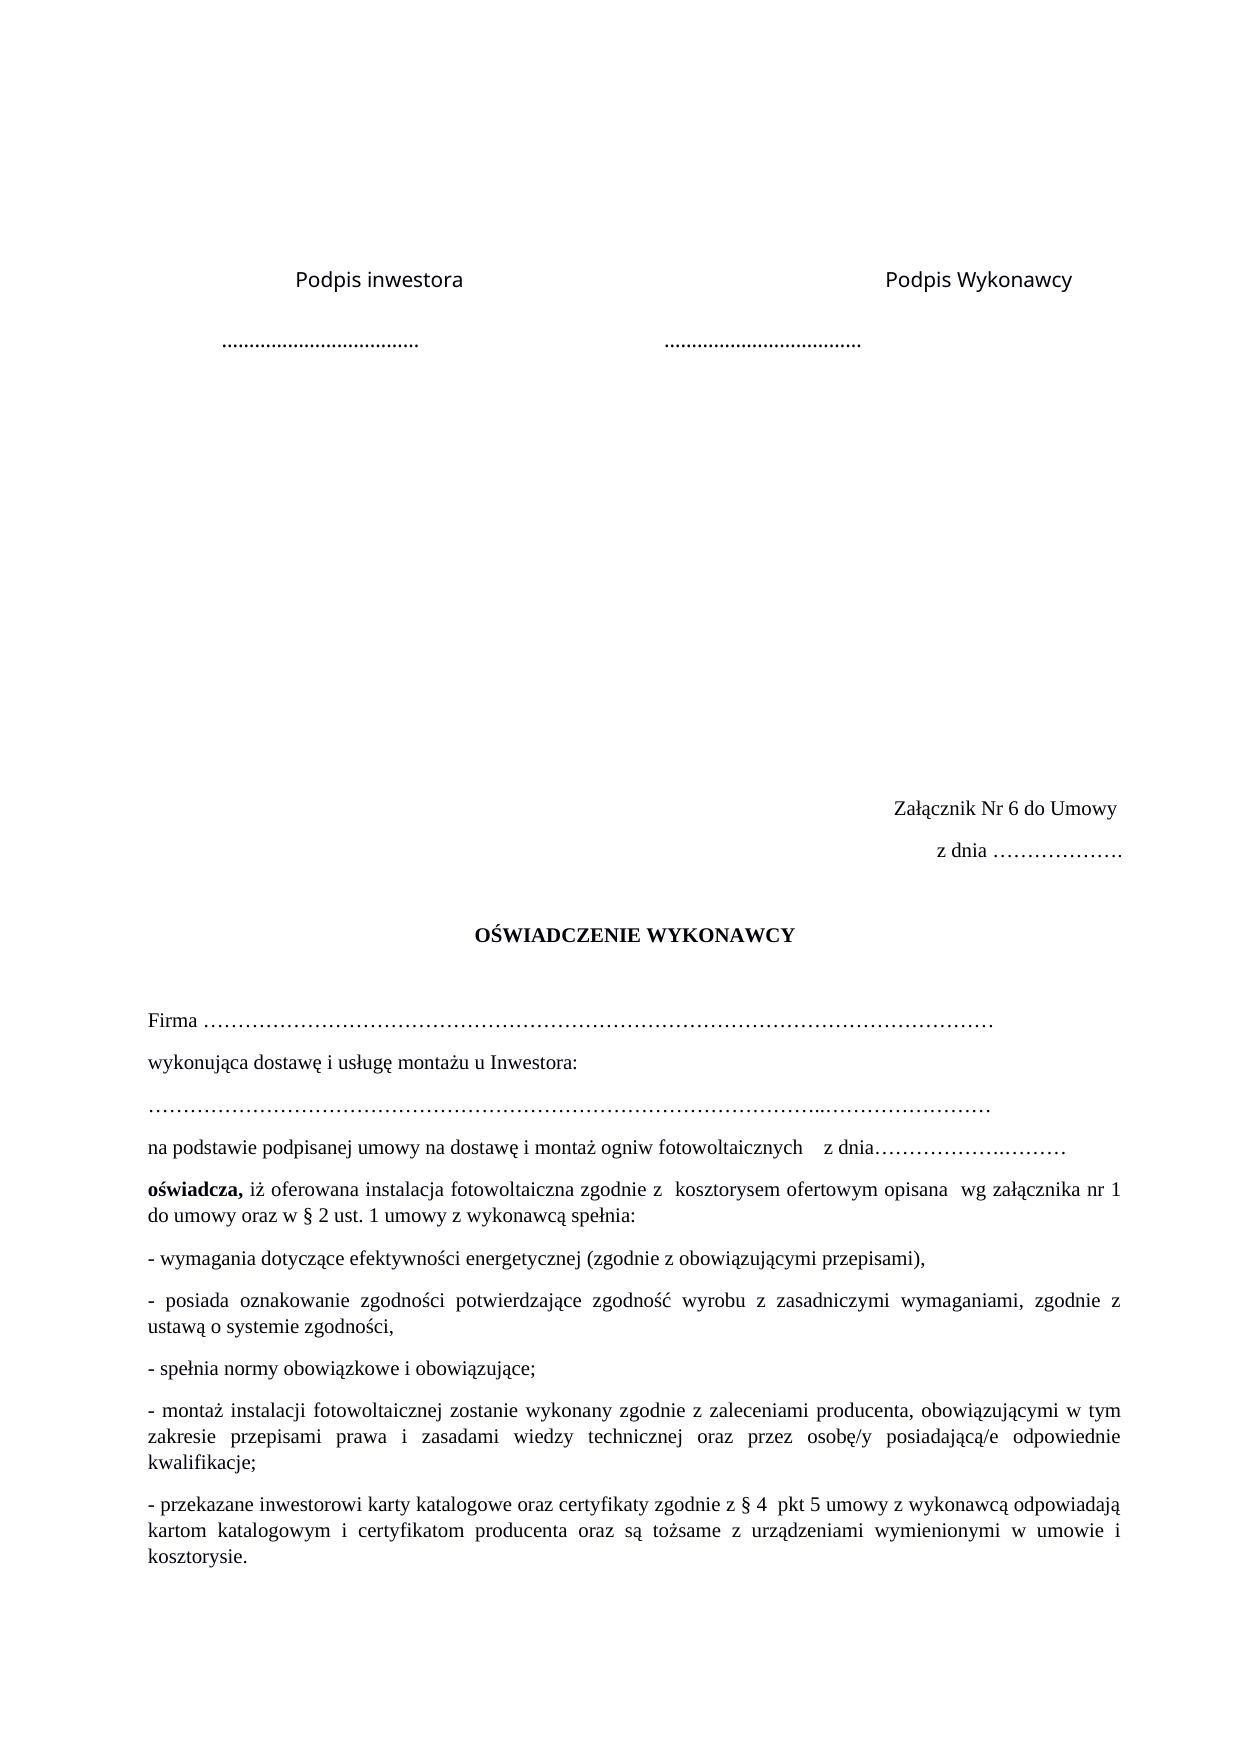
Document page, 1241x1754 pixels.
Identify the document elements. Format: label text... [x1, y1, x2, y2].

text wykonująca dostawę i usługę montażu u Inwestora: [148, 1050, 1122, 1074]
text - montaż instalacji fotowoltaicznej zostanie wykonany zgodnie z zaleceniami producenta, obowiązującymi w tym zakresie przepisami prawa i zasadami wiedzy technicznej oraz przez osobę/y posiadającą/e odpowiednie kwalifikacje; [148, 1398, 1122, 1474]
text Załącznik Nr 6 do Umowy [148, 796, 1122, 820]
text ……………………………………………………………………………………..…………………… [148, 1093, 1122, 1117]
text - spełnia normy obowiązkowe i obowiązujące; [148, 1356, 1122, 1380]
text - posiada oznakowanie zgodności potwierdzające zgodność wyrobu z zasadniczymi wymaganiami, zgodnie z ustawą o systemie zgodności, [148, 1288, 1122, 1338]
text na podstawie podpisanej umowy na dostawę i montaż ogniw fotowoltaicznych z dnia……………….……… [148, 1135, 1122, 1159]
text OŚWIADCZENIE WYKONAWCY [148, 923, 1122, 947]
text Firma …………………………………………………………………………………………………… [148, 1008, 1122, 1032]
text Podpis inwestora Podpis Wykonawcy [221, 266, 1122, 294]
text z dnia ………………. [148, 838, 1122, 862]
text - wymagania dotyczące efektywności energetycznej (zgodnie z obowiązującymi przepisami), [148, 1246, 1122, 1269]
text ……………………………… ……………………………… [148, 325, 1122, 353]
text oświadcza, iż oferowana instalacja fotowoltaiczna zgodnie z kosztorysem ofertowym opisana wg załącznika nr 1 do umowy oraz w § 2 ust. 1 umowy z wykonawcą spełnia: [148, 1177, 1122, 1227]
text - przekazane inwestorowi karty katalogowe oraz certyfikaty zgodnie z § 4 pkt 5 umowy z wykonawcą odpowiadają kartom katalogowym i certyfikatom producenta oraz są tożsame z urządzeniami wymienionymi w umowie i kosztorysie. [148, 1492, 1122, 1568]
